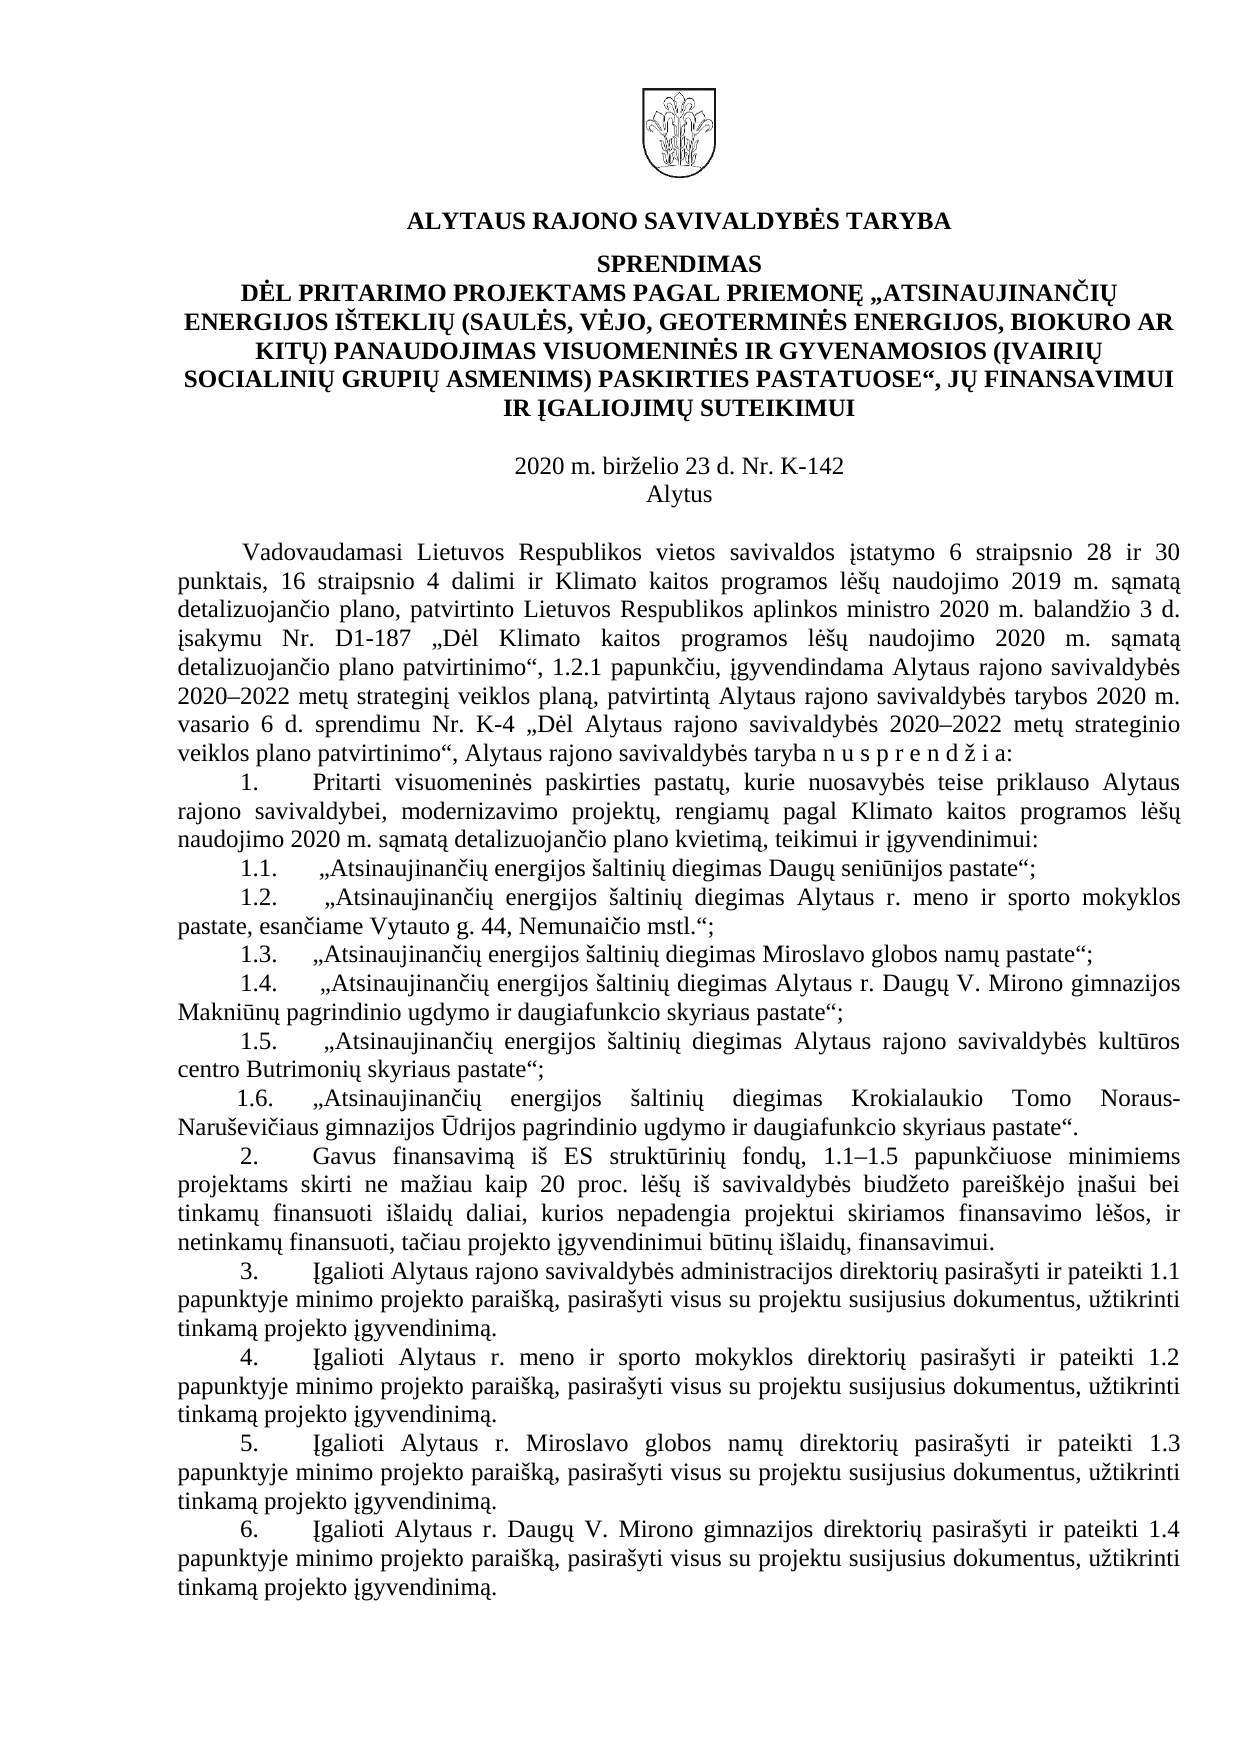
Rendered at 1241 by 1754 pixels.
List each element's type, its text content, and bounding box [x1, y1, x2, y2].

text 6. Įgalioti Alytaus r. Daugų V. Mirono gimnazijos direktorių pasirašyti ir pateikti 1.4 papunktyje minimo projekto paraišką, pasirašyti visus su projektu susijusius dokumentus, užtikrinti tinkamą projekto įgyvendinimą. [177, 1514, 1181, 1601]
text DĖL PRITARIMO PROJEKTAMS PAGAL PRIEMONĘ „ATSINAUJINANČIŲ ENERGIJOS IŠTEKLIŲ (SAULĖS, VĖJO, GEOTERMINĖS ENERGIJOS, BIOKURO AR KITŲ) PANAUDOJIMAS VISUOMENINĖS IR GYVENAMOSIOS (ĮVAIRIŲ SOCIALINIŲ GRUPIŲ ASMENIMS) PASKIRTIES PASTATUOSE“, JŲ FINANSAVIMUI IR ĮGALIOJIMŲ SUTEIKIMUI [177, 278, 1181, 422]
text ALYTAUS RAJONO SAVIVALDYBĖS TARYBA [177, 206, 1181, 235]
text 2. Gavus finansavimą iš ES struktūrinių fondų, 1.1–1.5 papunkčiuose minimiems projektams skirti ne mažiau kaip 20 proc. lėšų iš savivaldybės biudžeto pareiškėjo įnašui bei tinkamų finansuoti išlaidų daliai, kurios nepadengia projektui skiriamos finansavimo lėšos, ir netinkamų finansuoti, tačiau projekto įgyvendinimui būtinų išlaidų, finansavimui. [177, 1141, 1181, 1256]
text 3. Įgalioti Alytaus rajono savivaldybės administracijos direktorių pasirašyti ir pateikti 1.1 papunktyje minimo projekto paraišką, pasirašyti visus su projektu susijusius dokumentus, užtikrinti tinkamą projekto įgyvendinimą. [177, 1256, 1181, 1342]
text 2020 m. birželio 23 d. Nr. K-142 [177, 451, 1181, 479]
text 4. Įgalioti Alytaus r. meno ir sporto mokyklos direktorių pasirašyti ir pateikti 1.2 papunktyje minimo projekto paraišką, pasirašyti visus su projektu susijusius dokumentus, užtikrinti tinkamą projekto įgyvendinimą. [177, 1342, 1181, 1428]
text 1.3. „Atsinaujinančių energijos šaltinių diegimas Miroslavo globos namų pastate“; [177, 939, 1181, 968]
text 1.5. „Atsinaujinančių energijos šaltinių diegimas Alytaus rajono savivaldybės kultūros centro Butrimonių skyriaus pastate“; [177, 1026, 1181, 1083]
text SPRENDIMAS [177, 249, 1181, 278]
text Vadovaudamasi Lietuvos Respublikos vietos savivaldos įstatymo 6 straipsnio 28 ir 30 punktais, 16 straipsnio 4 dalimi ir Klimato kaitos programos lėšų naudojimo 2019 m. sąmatą detalizuojančio plano, patvirtinto Lietuvos Respublikos aplinkos ministro 2020 m. balandžio 3 d. įsakymu Nr. D1-187 „Dėl Klimato kaitos programos lėšų naudojimo 2020 m. sąmatą detalizuojančio plano patvirtinimo“, 1.2.1 papunkčiu, įgyvendindama Alytaus rajono savivaldybės 2020–2022 metų strateginį veiklos planą, patvirtintą Alytaus rajono savivaldybės tarybos 2020 m. vasario 6 d. sprendimu Nr. K-4 „Dėl Alytaus rajono savivaldybės 2020–2022 metų strateginio veiklos plano patvirtinimo“, Alytaus rajono savivaldybės taryba n u s p r e n d ž i a: [177, 537, 1181, 767]
text 1.2. „Atsinaujinančių energijos šaltinių diegimas Alytaus r. meno ir sporto mokyklos pastate, esančiame Vytauto g. 44, Nemunaičio mstl.“; [177, 882, 1181, 939]
text 1.1. „Atsinaujinančių energijos šaltinių diegimas Daugų seniūnijos pastate“; [177, 853, 1181, 882]
text 1.6. „Atsinaujinančių energijos šaltinių diegimas Krokialaukio Tomo Noraus-Naruševičiaus gimnazijos Ūdrijos pagrindinio ugdymo ir daugiafunkcio skyriaus pastate“. [177, 1083, 1181, 1141]
text Alytus [177, 479, 1181, 508]
text 5. Įgalioti Alytaus r. Miroslavo globos namų direktorių pasirašyti ir pateikti 1.3 papunktyje minimo projekto paraišką, pasirašyti visus su projektu susijusius dokumentus, užtikrinti tinkamą projekto įgyvendinimą. [177, 1428, 1181, 1514]
text 1. Pritarti visuomeninės paskirties pastatų, kurie nuosavybės teise priklauso Alytaus rajono savivaldybei, modernizavimo projektų, rengiamų pagal Klimato kaitos programos lėšų naudojimo 2020 m. sąmatą detalizuojančio plano kvietimą, teikimui ir įgyvendinimui: [177, 767, 1181, 853]
text 1.4. „Atsinaujinančių energijos šaltinių diegimas Alytaus r. Daugų V. Mirono gimnazijos Makniūnų pagrindinio ugdymo ir daugiafunkcio skyriaus pastate“; [177, 968, 1181, 1026]
